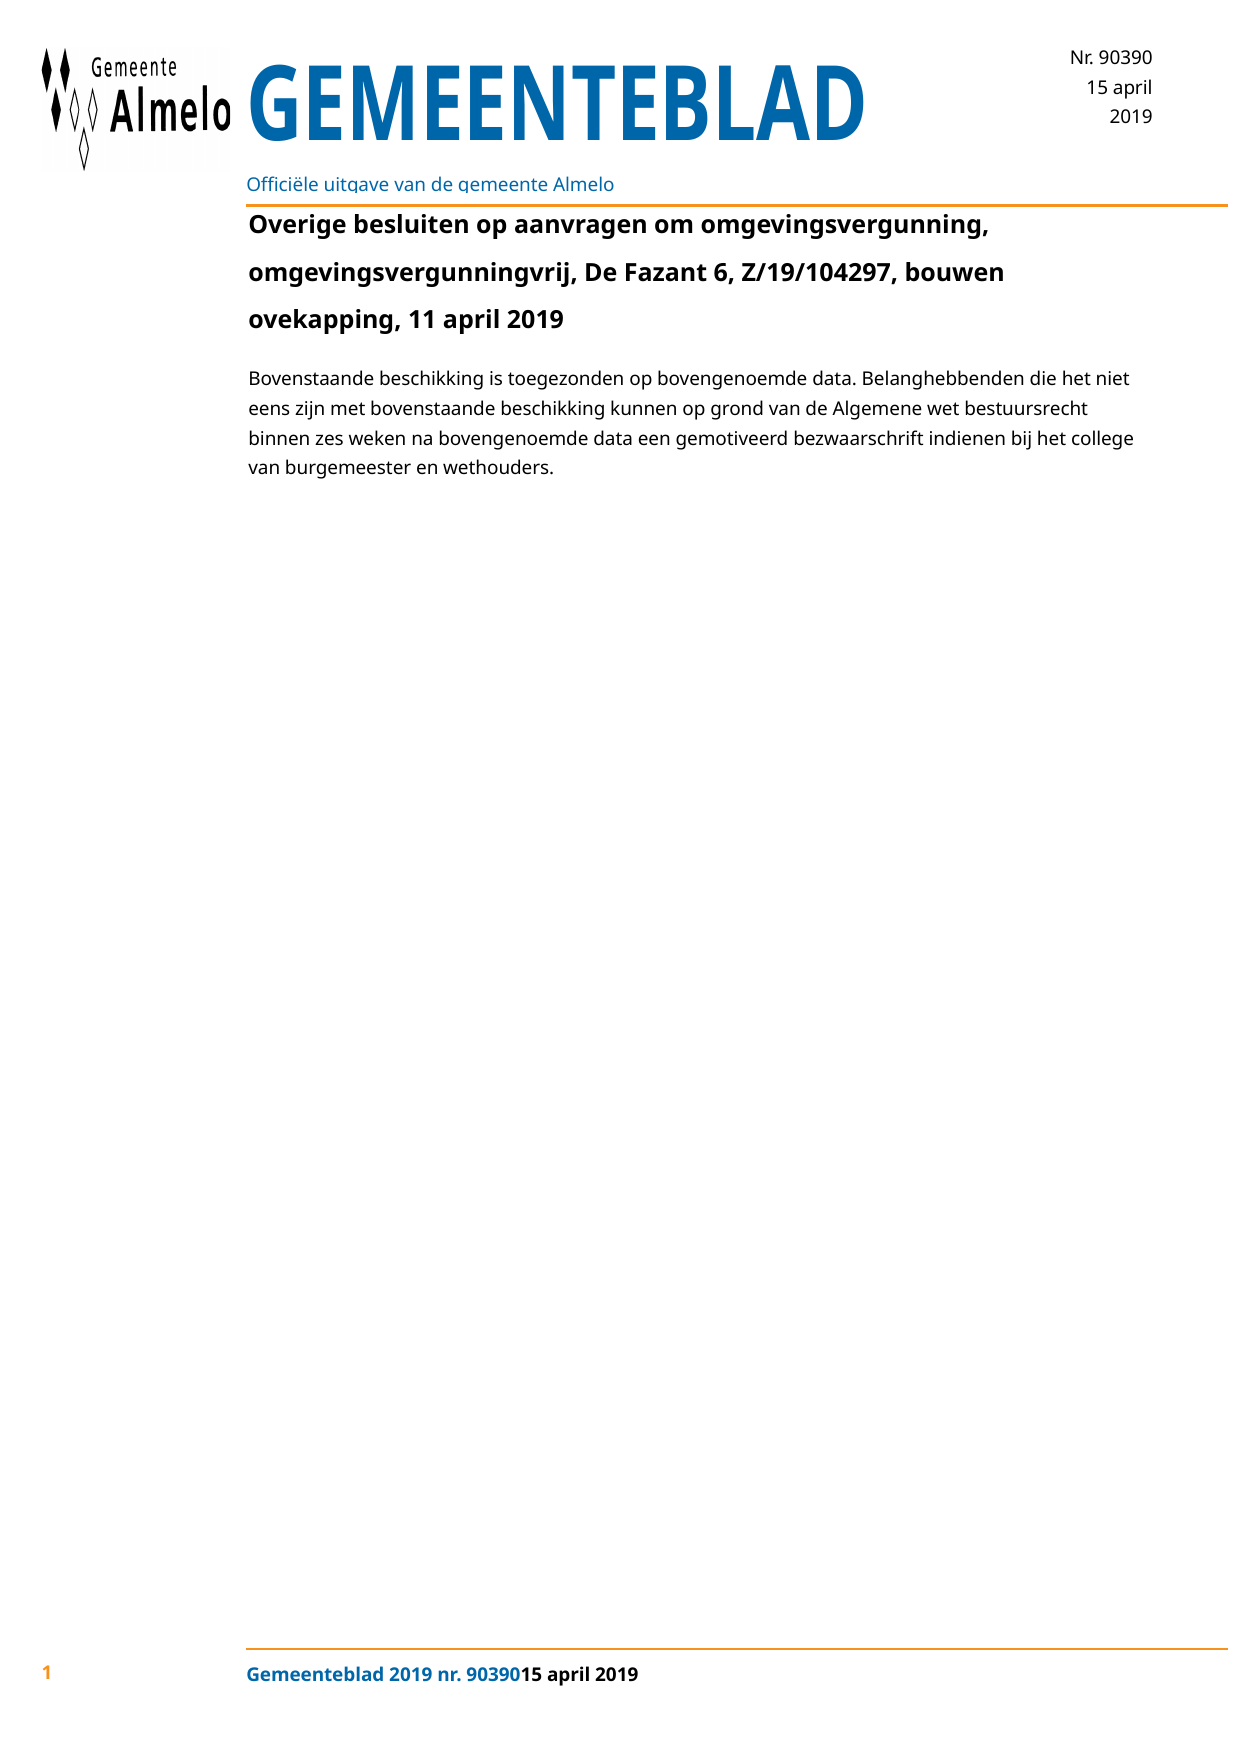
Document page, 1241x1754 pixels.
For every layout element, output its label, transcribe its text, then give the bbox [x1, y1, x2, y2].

text Overige besluiten op aanvragen om omgevingsvergunning, omgevingsvergunningvrij, De Fazant 6, Z/19/104297, bouwen ovekapping, 11 april 2019 [248, 207, 1152, 336]
text Bovenstaande beschikking is toegezonden op bovengenoemde data. Belanghebbenden die het niet eens zijn met bovenstaande beschikking kunnen op grond van de Algemene wet bestuursrecht binnen zes weken na bovengenoemde data een gemotiveerd bezwaarschrift indienen bij het college van burgemeester en wethouders. [248, 366, 1152, 480]
picture [41, 47, 231, 172]
